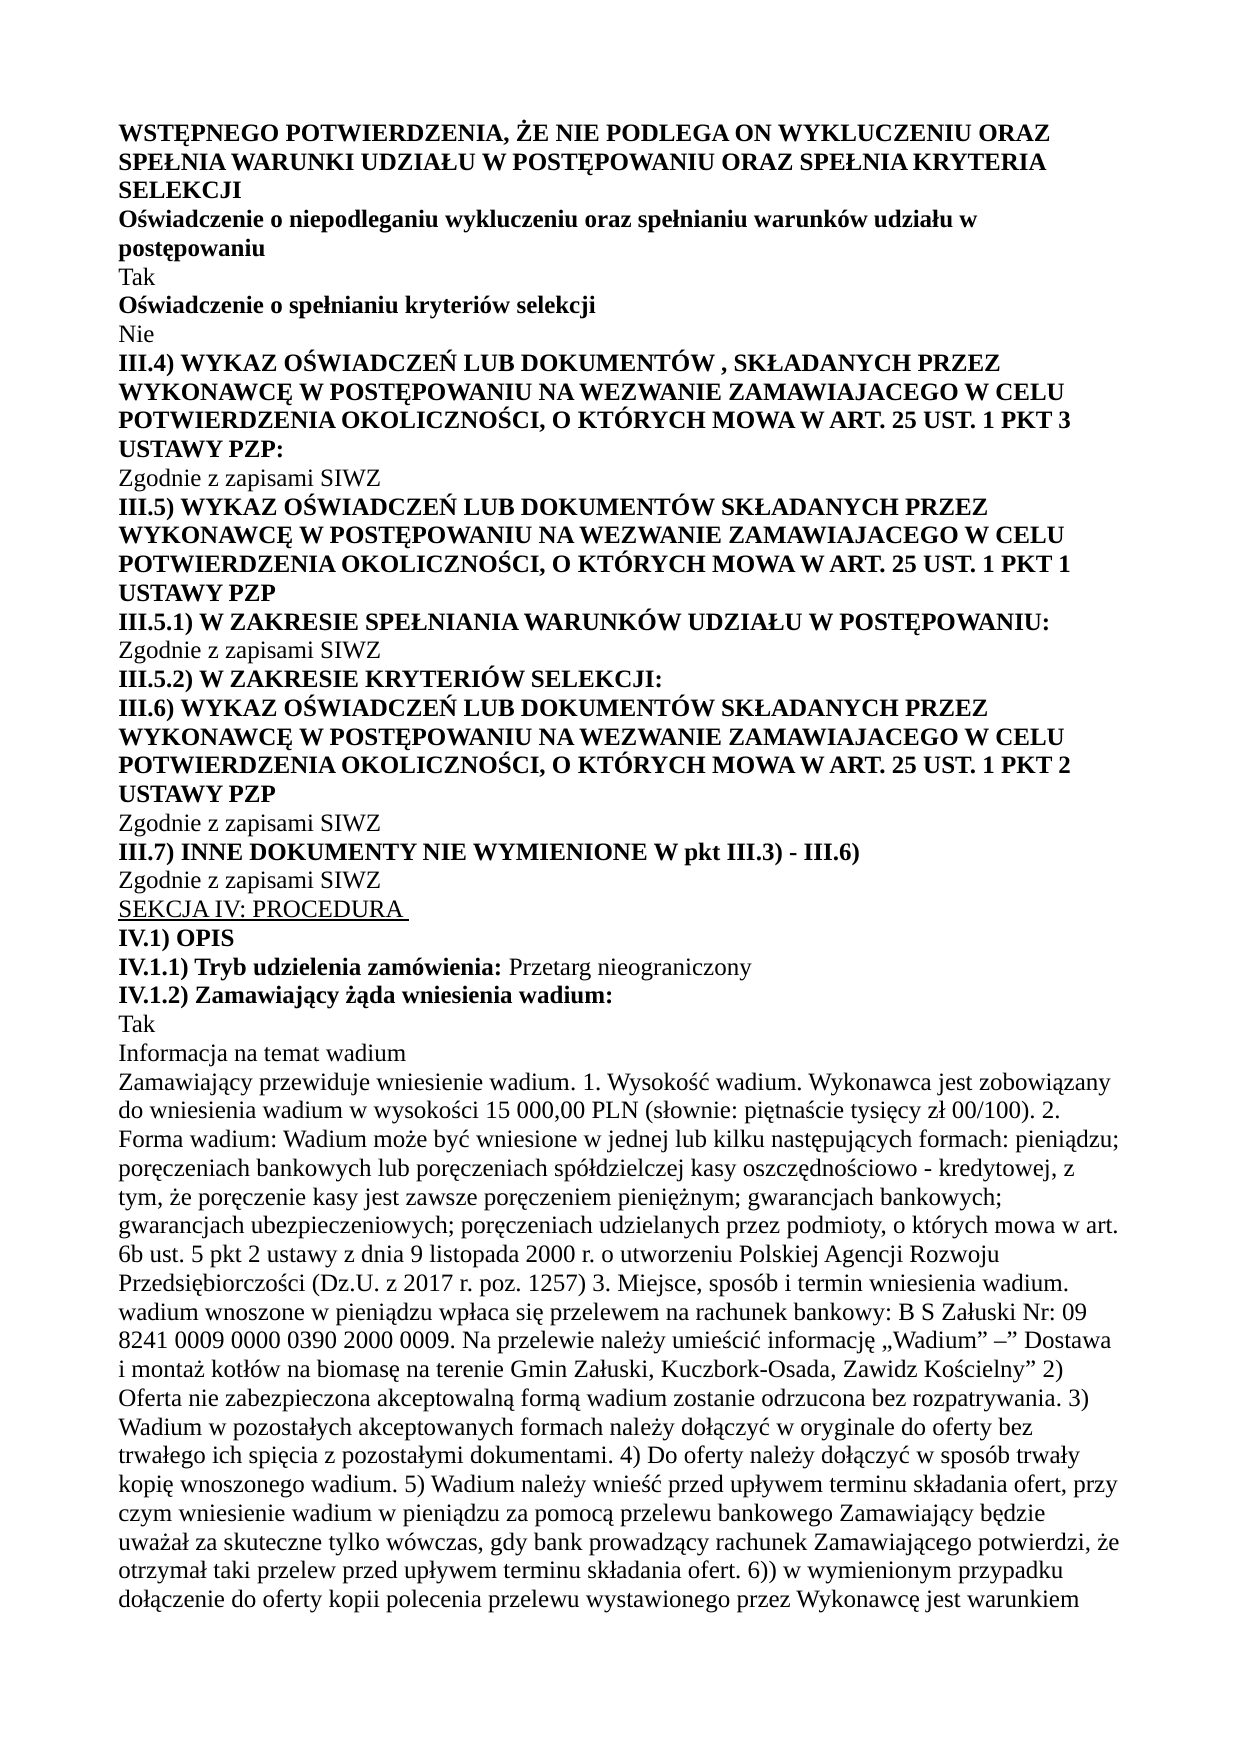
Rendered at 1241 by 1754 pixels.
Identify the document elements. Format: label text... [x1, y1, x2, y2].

text Zgodnie z zapisami SIWZ [118, 866, 1122, 894]
text Zgodnie z zapisami SIWZ [118, 463, 1122, 492]
text Tak Informacja na temat wadium Zamawiający przewiduje wniesienie wadium. 1. Wysokość wadium. Wykonawca jest zobowiązany do wniesienia wadium w wysokości 15 000,00 PLN (słownie: piętnaście tysięcy zł 00/100). 2. Forma wadium: Wadium może być wniesione w jednej lub kilku następujących formach: pieniądzu; poręczeniach bankowych lub poręczeniach spółdzielczej kasy oszczędnościowo - kredytowej, z tym, że poręczenie kasy jest zawsze poręczeniem pieniężnym; gwarancjach bankowych; gwarancjach ubezpieczeniowych; poręczeniach udzielanych przez podmioty, o których mowa w art. 6b ust. 5 pkt 2 ustawy z dnia 9 listopada 2000 r. o utworzeniu Polskiej Agencji Rozwoju Przedsiębiorczości (Dz.U. z 2017 r. poz. 1257) 3. Miejsce, sposób i termin wniesienia wadium. wadium wnoszone w pieniądzu wpłaca się przelewem na rachunek bankowy: B S Załuski Nr: 09 8241 0009 0000 0390 2000 0009. Na przelewie należy umieścić informację „Wadium” –” Dostawa i montaż kotłów na biomasę na terenie Gmin Załuski, Kuczbork-Osada, Zawidz Kościelny” 2) Oferta nie zabezpieczona akceptowalną formą wadium zostanie odrzucona bez rozpatrywania. 3) Wadium w pozostałych akceptowanych formach należy dołączyć w oryginale do oferty bez trwałego ich spięcia z pozostałymi dokumentami. 4) Do oferty należy dołączyć w sposób trwały kopię wnoszonego wadium. 5) Wadium należy wnieść przed upływem terminu składania ofert, przy czym wniesienie wadium w pieniądzu za pomocą przelewu bankowego Zamawiający będzie uważał za skuteczne tylko wówczas, gdy bank prowadzący rachunek Zamawiającego potwierdzi, że otrzymał taki przelew przed upływem terminu składania ofert. 6)) w wymienionym przypadku dołączenie do oferty kopii polecenia przelewu wystawionego przez Wykonawcę jest warunkiem [118, 1009, 1122, 1613]
text III.7) INNE DOKUMENTY NIE WYMIENIONE W pkt III.3) - III.6) [118, 837, 1122, 866]
text III.5) WYKAZ OŚWIADCZEŃ LUB DOKUMENTÓW SKŁADANYCH PRZEZ WYKONAWCĘ W POSTĘPOWANIU NA WEZWANIE ZAMAWIAJACEGO W CELU POTWIERDZENIA OKOLICZNOŚCI, O KTÓRYCH MOWA W ART. 25 UST. 1 PKT 1 USTAWY PZP [118, 492, 1122, 607]
text III.6) WYKAZ OŚWIADCZEŃ LUB DOKUMENTÓW SKŁADANYCH PRZEZ WYKONAWCĘ W POSTĘPOWANIU NA WEZWANIE ZAMAWIAJACEGO W CELU POTWIERDZENIA OKOLICZNOŚCI, O KTÓRYCH MOWA W ART. 25 UST. 1 PKT 2 USTAWY PZP [118, 693, 1122, 808]
text III.4) WYKAZ OŚWIADCZEŃ LUB DOKUMENTÓW , SKŁADANYCH PRZEZ WYKONAWCĘ W POSTĘPOWANIU NA WEZWANIE ZAMAWIAJACEGO W CELU POTWIERDZENIA OKOLICZNOŚCI, O KTÓRYCH MOWA W ART. 25 UST. 1 PKT 3 USTAWY PZP: [118, 348, 1122, 463]
text Zgodnie z zapisami SIWZ [118, 808, 1122, 837]
text IV.1) OPIS IV.1.1) Tryb udzielenia zamówienia: Przetarg nieograniczony IV.1.2) Zamawiający żąda wniesienia wadium: [118, 923, 1122, 1009]
text SEKCJA IV: PROCEDURA [118, 894, 1122, 923]
text Oświadczenie o niepodleganiu wykluczeniu oraz spełnianiu warunków udziału w postępowaniu Tak Oświadczenie o spełnianiu kryteriów selekcji Nie [118, 204, 1122, 348]
text III.5.1) W ZAKRESIE SPEŁNIANIA WARUNKÓW UDZIAŁU W POSTĘPOWANIU: Zgodnie z zapisami SIWZ III.5.2) W ZAKRESIE KRYTERIÓW SELEKCJI: [118, 607, 1122, 693]
text WSTĘPNEGO POTWIERDZENIA, ŻE NIE PODLEGA ON WYKLUCZENIU ORAZ SPEŁNIA WARUNKI UDZIAŁU W POSTĘPOWANIU ORAZ SPEŁNIA KRYTERIA SELEKCJI [118, 118, 1122, 204]
